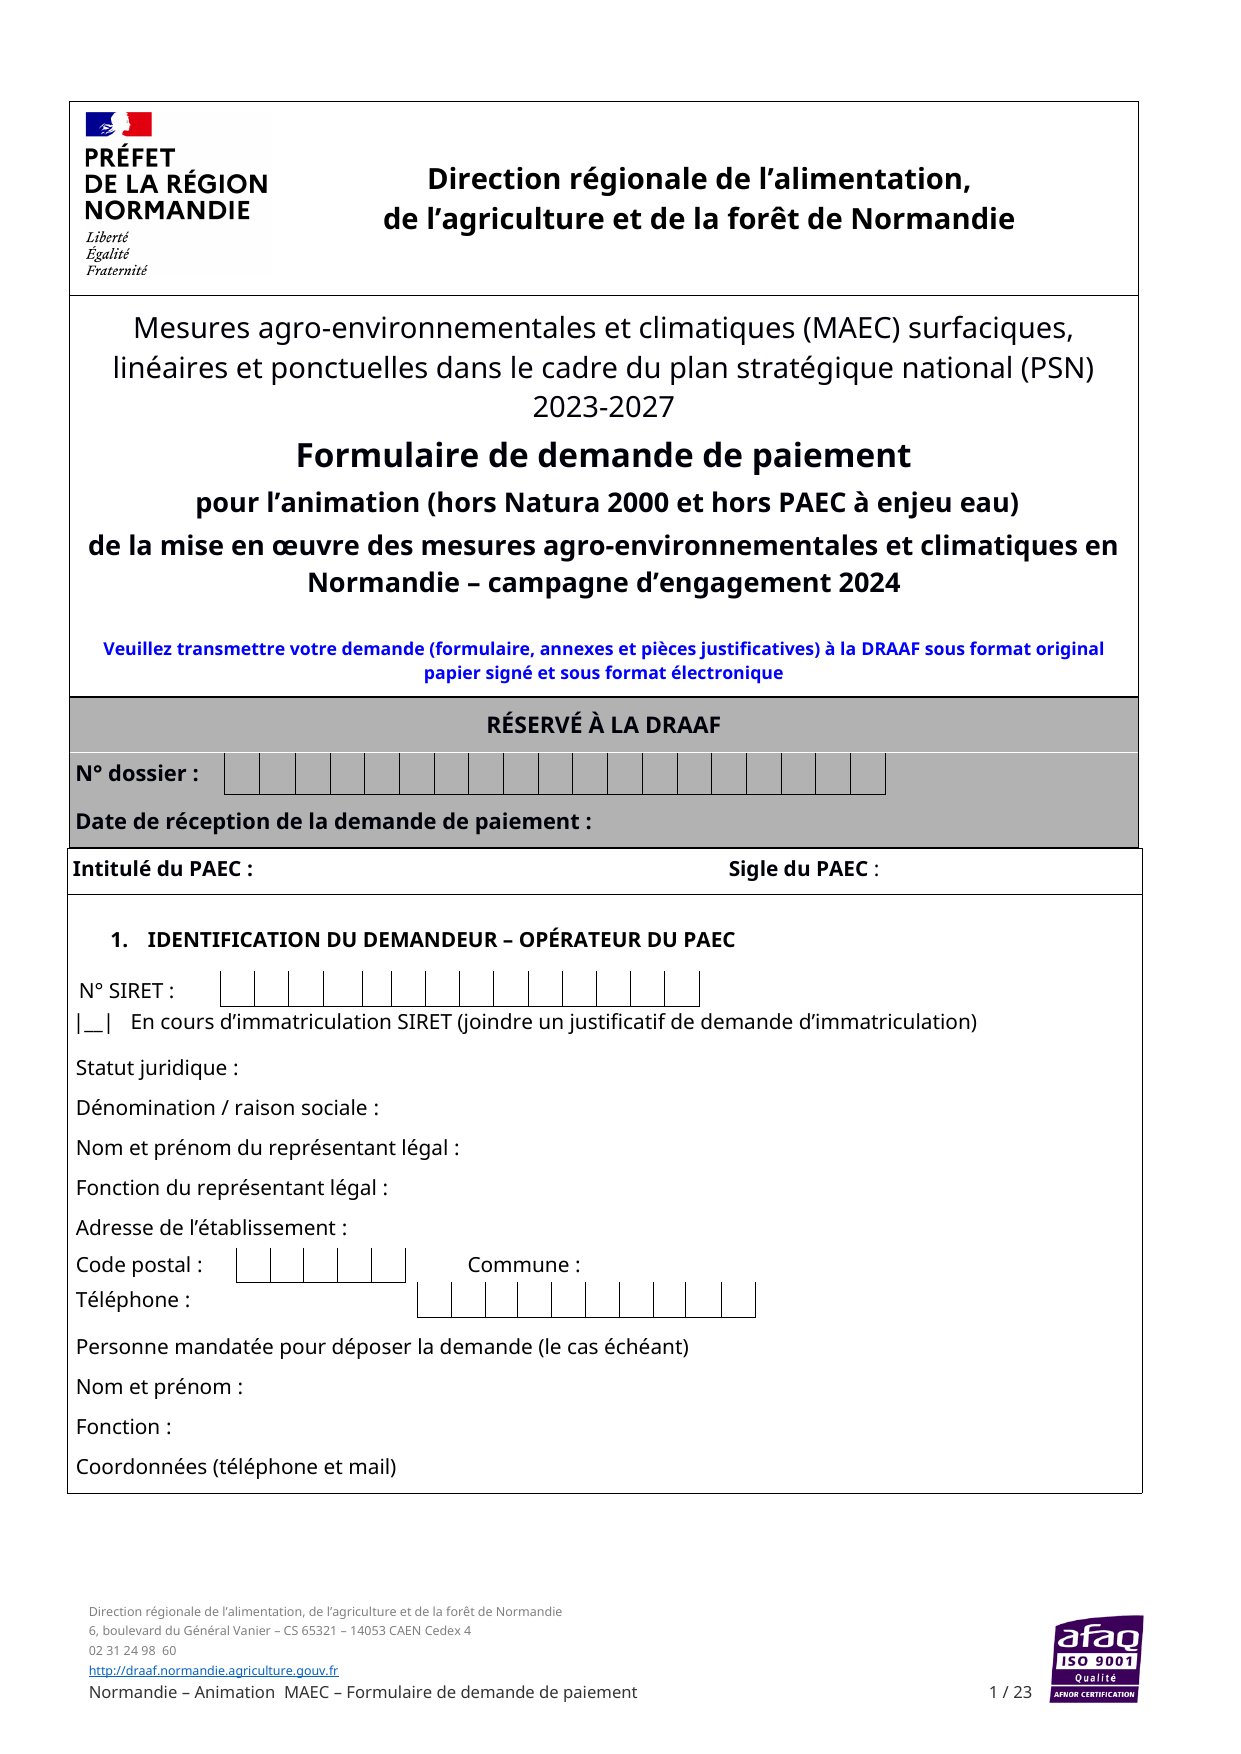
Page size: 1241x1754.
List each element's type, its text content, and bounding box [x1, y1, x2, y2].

table_cell Fonction : [73, 1406, 295, 1446]
table_cell [722, 1282, 755, 1317]
table_cell [851, 753, 885, 794]
table_cell [747, 753, 781, 794]
table_cell Téléphone : [73, 1282, 417, 1317]
table_cell [452, 1282, 485, 1317]
table_header [631, 971, 664, 1006]
table_cell Code postal : [73, 1248, 236, 1282]
table_cell [237, 1248, 270, 1282]
table_cell [296, 753, 330, 794]
table_cell [603, 1248, 1124, 1282]
table_cell [678, 753, 711, 794]
table_cell [469, 753, 503, 794]
table_cell [331, 753, 364, 794]
table_cell [643, 753, 677, 794]
table_cell [620, 1282, 653, 1317]
table_cell [435, 753, 468, 794]
table_cell Dénomination / raison sociale : [73, 1087, 397, 1127]
table_header N° SIRET : [73, 971, 220, 1006]
table_cell [573, 753, 607, 794]
table_cell Coordonnées (téléphone et mail) [73, 1446, 1124, 1487]
table_cell Commune : [406, 1248, 603, 1282]
table_cell [398, 1087, 1124, 1127]
table_cell [886, 753, 1138, 794]
table_cell [539, 753, 572, 794]
table_cell [418, 1282, 451, 1317]
table_cell [295, 1366, 1124, 1406]
table_cell [756, 1282, 1124, 1317]
table_header Statut juridique : [73, 1047, 397, 1087]
table_header [324, 971, 362, 1006]
table_header [363, 971, 391, 1006]
table_cell [608, 753, 642, 794]
table_cell [654, 1282, 685, 1317]
table_header [426, 971, 459, 1006]
table_cell [225, 753, 259, 794]
table_cell Adresse de l’établissement : [73, 1208, 376, 1248]
table_header [529, 971, 562, 1006]
table_header [289, 971, 323, 1006]
table_cell Nom et prénom : [73, 1366, 295, 1406]
table_header [255, 971, 288, 1006]
table_header RÉSERVÉ À LA DRAAF [70, 698, 1138, 752]
table_cell N° dossier : [70, 753, 224, 794]
table_cell [504, 753, 538, 794]
table_header [398, 1047, 1124, 1087]
table_cell [400, 753, 434, 794]
table_cell [621, 794, 1138, 847]
table_cell [372, 1248, 405, 1282]
table_cell Nom et prénom du représentant légal : [73, 1128, 497, 1167]
table_cell [782, 753, 815, 794]
table_header [221, 971, 254, 1006]
table_header [494, 971, 528, 1006]
table_header [597, 971, 630, 1006]
table_header Sigle du PAEC : [723, 849, 1142, 894]
table_cell IDENTIFICATION DU DEMANDEUR – OPÉRATEUR DU PAEC |__| En cours d’immatriculation SIRET (joindre un justificatif de demande d’immatriculation) [68, 895, 1142, 1492]
table_cell [338, 1248, 371, 1282]
table_cell [498, 1128, 1124, 1167]
table_cell [518, 1282, 551, 1317]
table_cell [304, 1248, 337, 1282]
table_header [392, 971, 425, 1006]
table_cell [295, 1406, 1124, 1446]
table_cell Personne mandatée pour déposer la demande (le cas échéant) [73, 1317, 1124, 1366]
table_cell Fonction du représentant légal : [73, 1168, 497, 1208]
table_cell [586, 1282, 619, 1317]
table_cell [271, 1248, 303, 1282]
picture [1049, 1615, 1144, 1703]
picture [85, 112, 273, 275]
table_header [665, 971, 699, 1006]
table_cell [260, 753, 295, 794]
table_cell [486, 1282, 517, 1317]
table_cell [365, 753, 399, 794]
table_header Intitulé du PAEC : [68, 849, 723, 894]
table_cell [376, 1208, 1124, 1248]
table_cell Date de réception de la demande de paiement : [70, 794, 621, 847]
table_cell [816, 753, 850, 794]
table_header [563, 971, 596, 1006]
table_cell [552, 1282, 585, 1317]
table_header Direction régionale de l’alimentation, de l’agriculture et de la forêt de Normandie [70, 102, 1138, 295]
table_cell [498, 1168, 1124, 1208]
table_cell Mesures agro-environnementales et climatiques (MAEC) surfaciques, linéaires et ponctuelles dans le cadre du plan stratégique national (PSN) 2023-2027 Formulaire de demande de paiement pour l’animation (hors Natura 2000 et hors PAEC à enjeu eau) de la mise en œuvre des mesures agro-environnementales et climatiques en Normandie – campagne d’engagement 2024 Veuillez transmettre votre demande (formulaire, annexes et pièces justificatives) à la DRAAF sous format original papier signé et sous format électronique [70, 296, 1138, 696]
table_cell [712, 753, 746, 794]
table_header [460, 971, 493, 1006]
table_cell [686, 1282, 721, 1317]
